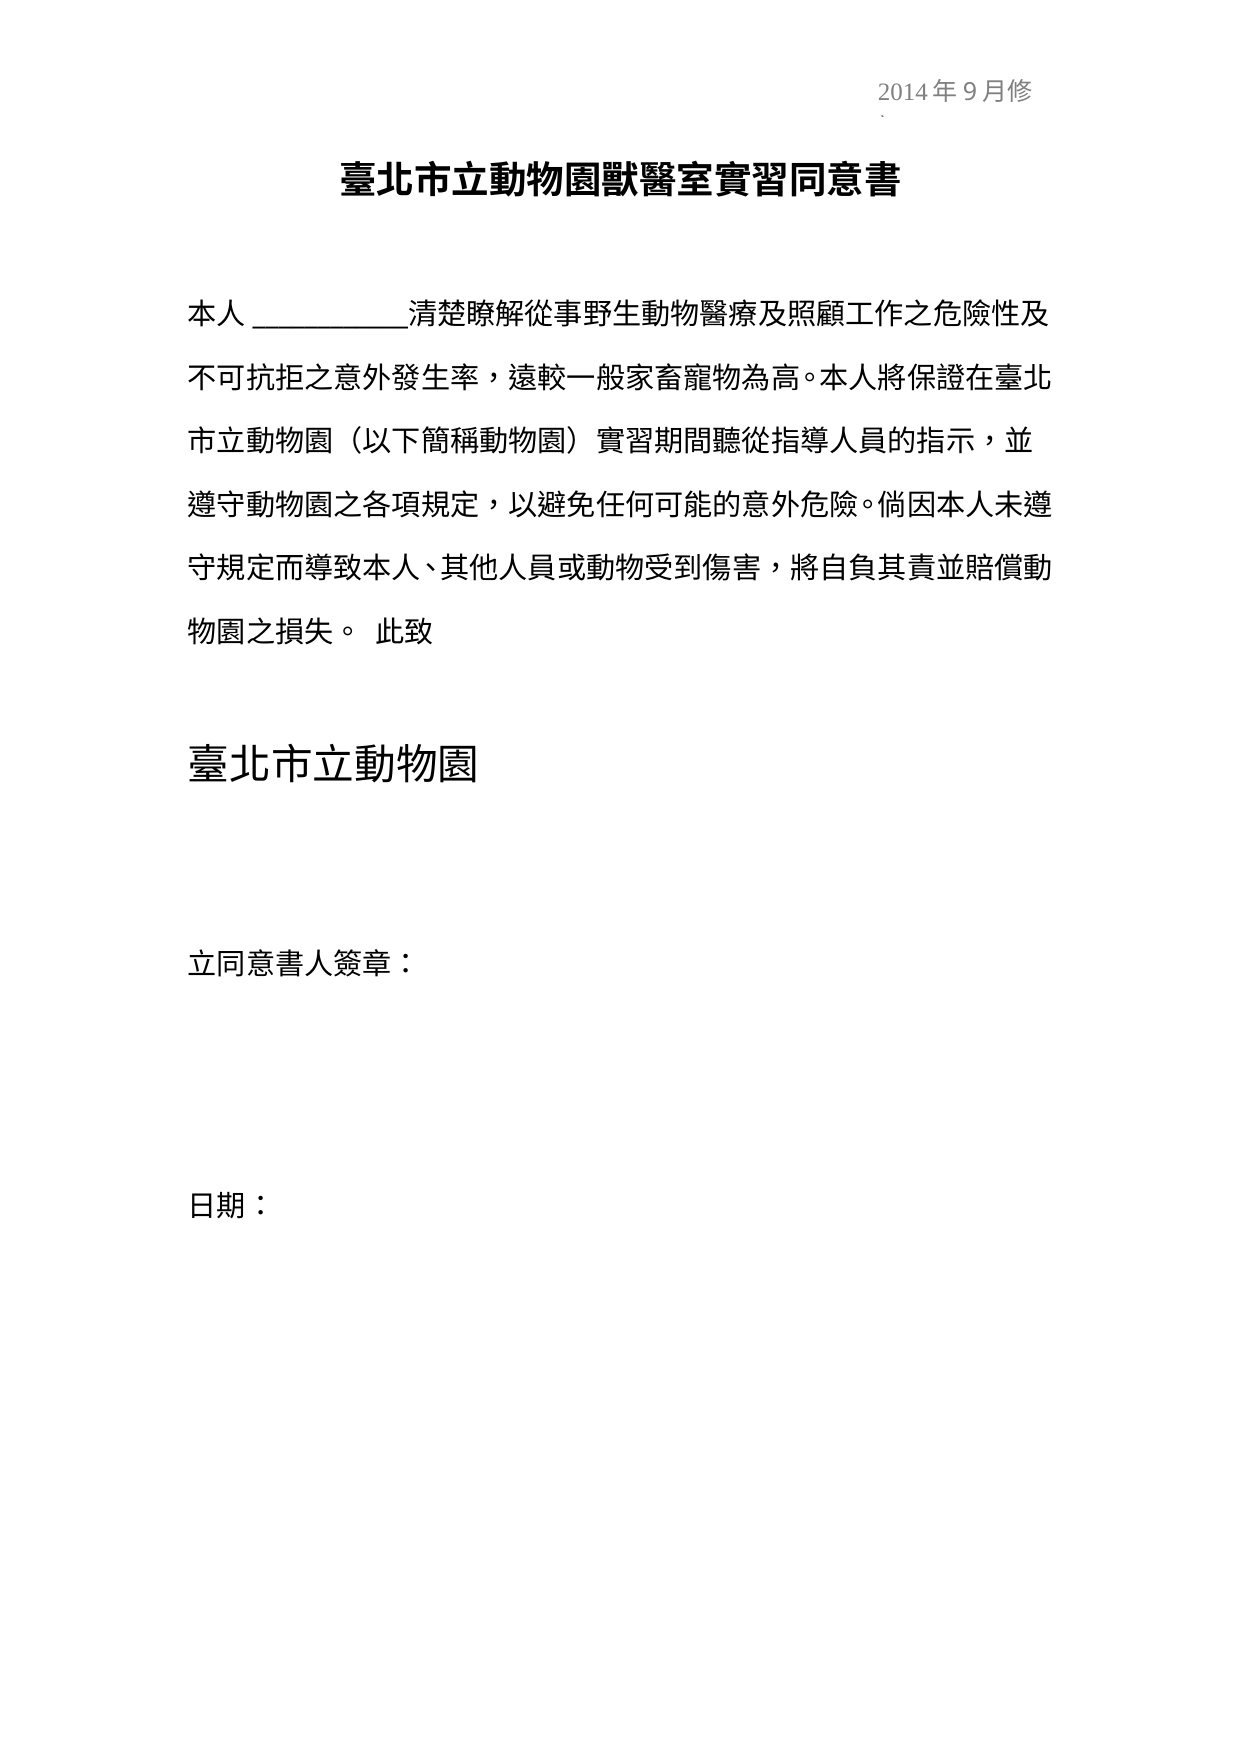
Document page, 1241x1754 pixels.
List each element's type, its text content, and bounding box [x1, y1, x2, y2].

text 臺北市立動物園獸醫室實習同意書 [862, 56, 1069, 131]
text 日期： [187, 1182, 1053, 1224]
text 2014年9月修訂 [878, 71, 1054, 116]
text 臺北市立動物園 [187, 731, 1053, 791]
text 立同意書人簽章： [187, 940, 1053, 983]
text 臺北市立動物園獸醫室實習同意書 [187, 150, 1053, 204]
text 本人 ____________清楚瞭解從事野生動物醫療及照顧工作之危險性及不可抗拒之意外發生率，遠較一般家畜寵物為高。本人將保證在臺北市立動物園（以下簡稱動物園）實習期間聽從指導人員的指示，並遵守動物園之各項規定，以避免任何可能的意外危險。倘因本人未遵守規定而導致本人、其他人員或動物受到傷害，將自負其責並賠償動物園之損失。 此致 [187, 291, 1053, 650]
